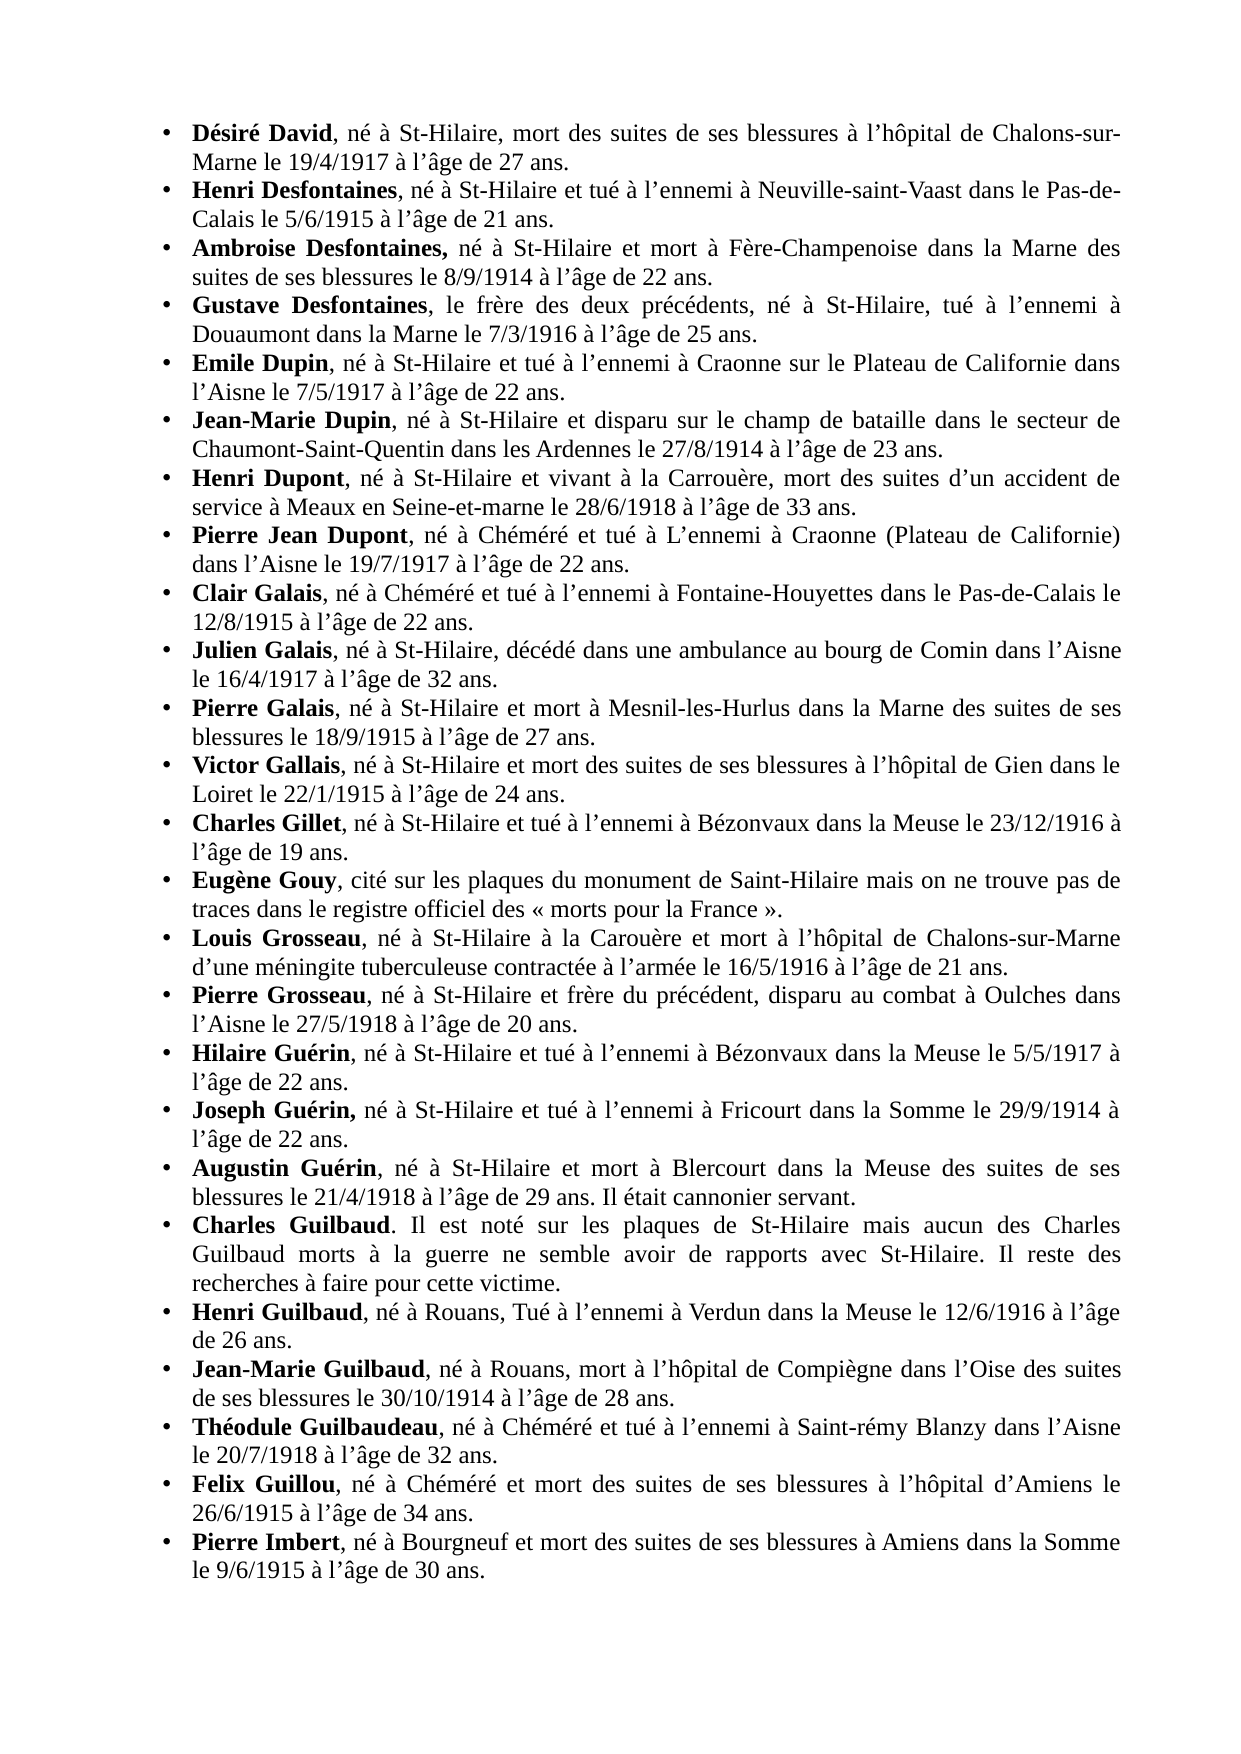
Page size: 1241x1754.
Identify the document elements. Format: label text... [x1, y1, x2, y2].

list Henri Dupont, né à St-Hilaire et vivant à la Carrouère, mort des suites d’un accident de service à Meaux en Seine-et-marne le 28/6/1918 à l’âge de 33 ans. [162, 463, 1122, 521]
list Pierre Grosseau, né à St-Hilaire et frère du précédent, disparu au combat à Oulches dans l’Aisne le 27/5/1918 à l’âge de 20 ans. [162, 981, 1122, 1038]
list Désiré David, né à St-Hilaire, mort des suites de ses blessures à l’hôpital de Chalons-sur-Marne le 19/4/1917 à l’âge de 27 ans. [162, 118, 1122, 176]
list Eugène Gouy, cité sur les plaques du monument de Saint-Hilaire mais on ne trouve pas de traces dans le registre officiel des « morts pour la France ». [162, 866, 1122, 923]
list Victor Gallais, né à St-Hilaire et mort des suites de ses blessures à l’hôpital de Gien dans le Loiret le 22/1/1915 à l’âge de 24 ans. [162, 751, 1122, 808]
list Emile Dupin, né à St-Hilaire et tué à l’ennemi à Craonne sur le Plateau de Californie dans l’Aisne le 7/5/1917 à l’âge de 22 ans. [162, 348, 1122, 406]
list Henri Desfontaines, né à St-Hilaire et tué à l’ennemi à Neuville-saint-Vaast dans le Pas-de-Calais le 5/6/1915 à l’âge de 21 ans. [162, 176, 1122, 233]
list Gustave Desfontaines, le frère des deux précédents, né à St-Hilaire, tué à l’ennemi à Douaumont dans la Marne le 7/3/1916 à l’âge de 25 ans. [162, 291, 1122, 348]
list Charles Guilbaud. Il est noté sur les plaques de St-Hilaire mais aucun des Charles Guilbaud morts à la guerre ne semble avoir de rapports avec St-Hilaire. Il reste des recherches à faire pour cette victime. [162, 1211, 1122, 1297]
list Louis Grosseau, né à St-Hilaire à la Carouère et mort à l’hôpital de Chalons-sur-Marne d’une méningite tuberculeuse contractée à l’armée le 16/5/1916 à l’âge de 21 ans. [162, 923, 1122, 981]
list Henri Guilbaud, né à Rouans, Tué à l’ennemi à Verdun dans la Meuse le 12/6/1916 à l’âge de 26 ans. [162, 1297, 1122, 1354]
list Pierre Galais, né à St-Hilaire et mort à Mesnil-les-Hurlus dans la Marne des suites de ses blessures le 18/9/1915 à l’âge de 27 ans. [162, 693, 1122, 751]
list Jean-Marie Dupin, né à St-Hilaire et disparu sur le champ de bataille dans le secteur de Chaumont-Saint-Quentin dans les Ardennes le 27/8/1914 à l’âge de 23 ans. [162, 406, 1122, 463]
list Pierre Imbert, né à Bourgneuf et mort des suites de ses blessures à Amiens dans la Somme le 9/6/1915 à l’âge de 30 ans. [162, 1527, 1122, 1584]
list Clair Galais, né à Chéméré et tué à l’ennemi à Fontaine-Houyettes dans le Pas-de-Calais le 12/8/1915 à l’âge de 22 ans. [162, 578, 1122, 636]
list Julien Galais, né à St-Hilaire, décédé dans une ambulance au bourg de Comin dans l’Aisne le 16/4/1917 à l’âge de 32 ans. [162, 636, 1122, 693]
list Jean-Marie Guilbaud, né à Rouans, mort à l’hôpital de Compiègne dans l’Oise des suites de ses blessures le 30/10/1914 à l’âge de 28 ans. [162, 1354, 1122, 1412]
list Hilaire Guérin, né à St-Hilaire et tué à l’ennemi à Bézonvaux dans la Meuse le 5/5/1917 à l’âge de 22 ans. [162, 1038, 1122, 1096]
list Felix Guillou, né à Chéméré et mort des suites de ses blessures à l’hôpital d’Amiens le 26/6/1915 à l’âge de 34 ans. [162, 1469, 1122, 1527]
list Augustin Guérin, né à St-Hilaire et mort à Blercourt dans la Meuse des suites de ses blessures le 21/4/1918 à l’âge de 29 ans. Il était cannonier servant. [162, 1153, 1122, 1211]
list Joseph Guérin, né à St-Hilaire et tué à l’ennemi à Fricourt dans la Somme le 29/9/1914 à l’âge de 22 ans. [162, 1096, 1122, 1153]
list Théodule Guilbaudeau, né à Chéméré et tué à l’ennemi à Saint-rémy Blanzy dans l’Aisne le 20/7/1918 à l’âge de 32 ans. [162, 1412, 1122, 1469]
list Ambroise Desfontaines, né à St-Hilaire et mort à Fère-Champenoise dans la Marne des suites de ses blessures le 8/9/1914 à l’âge de 22 ans. [162, 233, 1122, 291]
list Pierre Jean Dupont, né à Chéméré et tué à L’ennemi à Craonne (Plateau de Californie) dans l’Aisne le 19/7/1917 à l’âge de 22 ans. [162, 521, 1122, 578]
list Charles Gillet, né à St-Hilaire et tué à l’ennemi à Bézonvaux dans la Meuse le 23/12/1916 à l’âge de 19 ans. [162, 808, 1122, 866]
